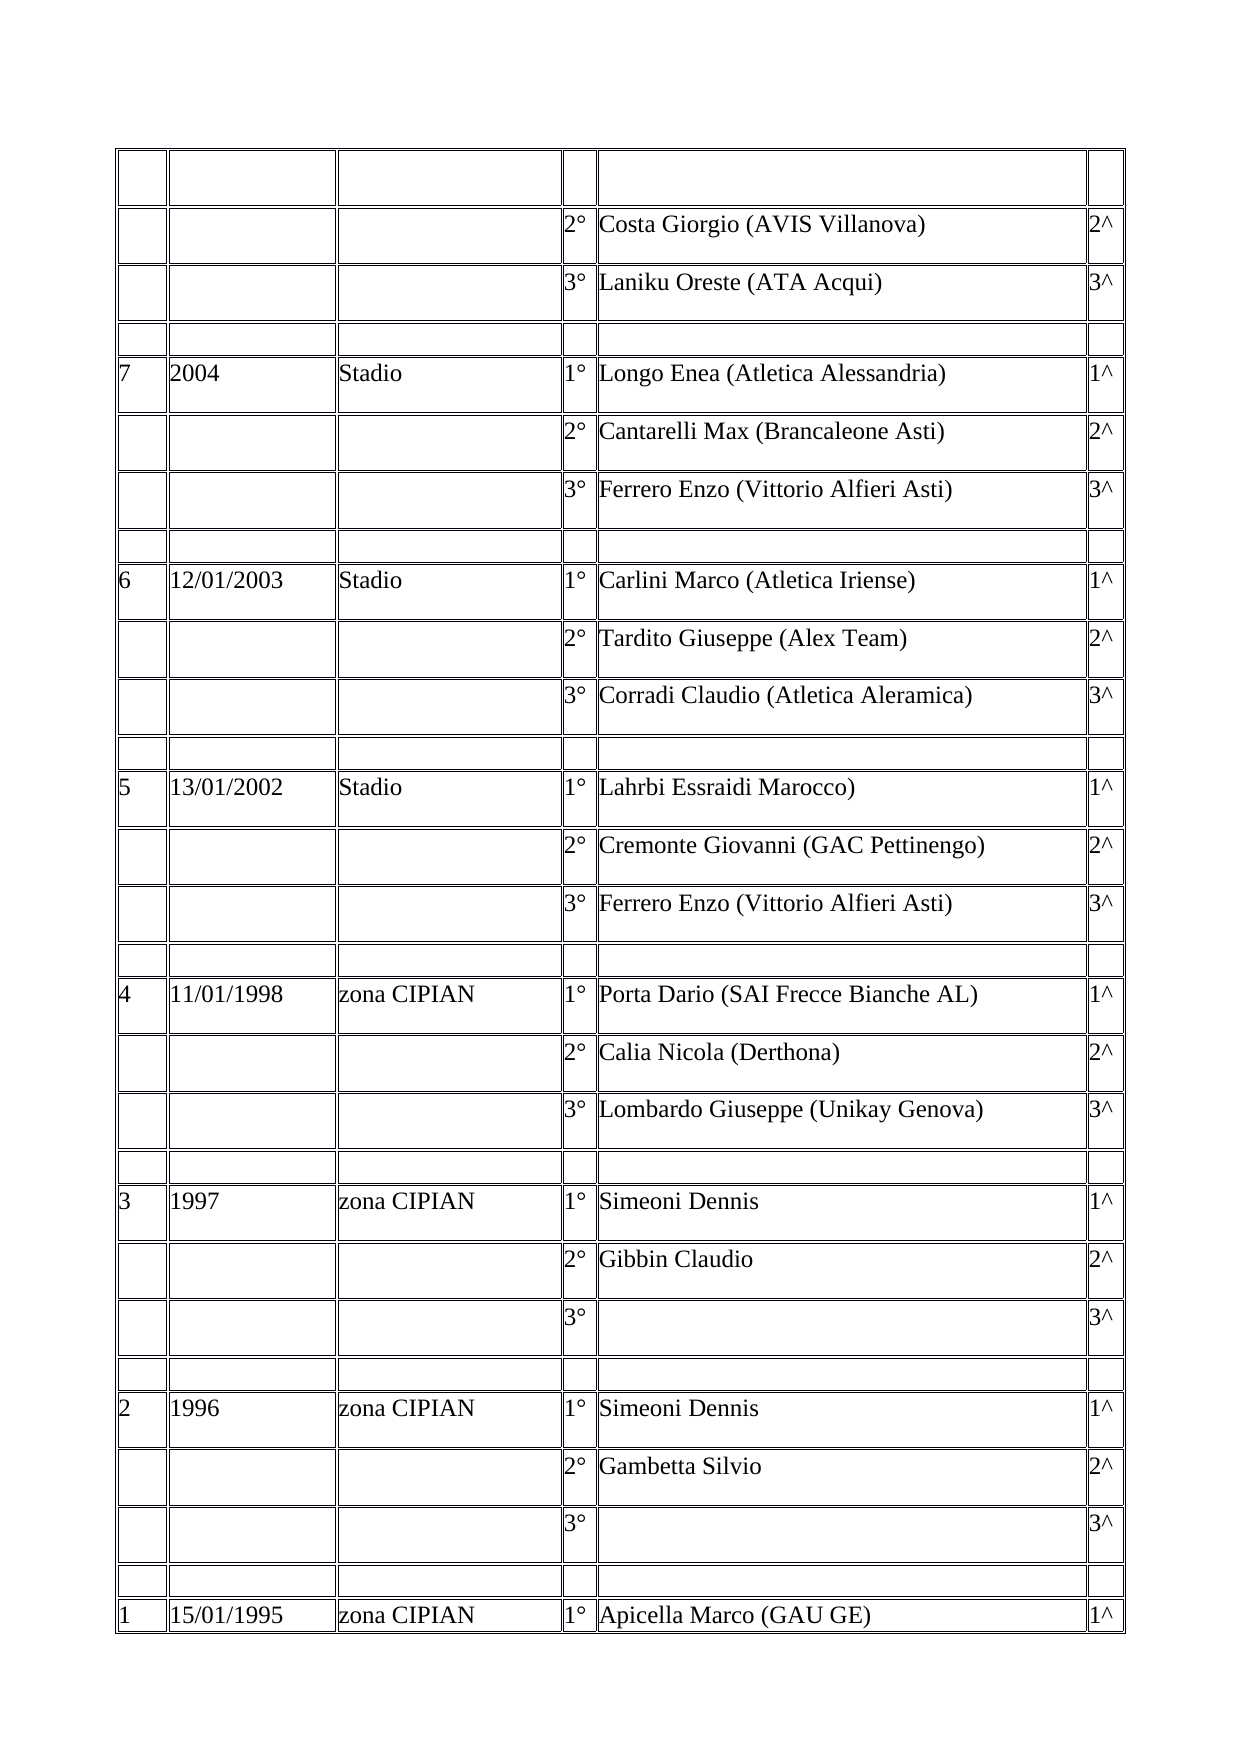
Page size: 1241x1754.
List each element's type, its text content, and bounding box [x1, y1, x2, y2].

table_cell Tardito Giuseppe (Alex Team) [599, 622, 1086, 677]
table_cell 2 [119, 1393, 166, 1447]
table_cell [564, 1359, 596, 1389]
table_cell [599, 531, 1086, 562]
table_cell [170, 209, 335, 263]
table_cell Costa Giorgio (AVIS Villanova) [599, 209, 1086, 263]
table_cell 1^ [1089, 772, 1123, 826]
table_cell [119, 1036, 166, 1091]
table_cell [170, 887, 335, 941]
table_cell 2^ [1089, 1244, 1123, 1298]
table_cell [1089, 151, 1123, 205]
table_cell [119, 1152, 166, 1182]
table_cell 1^ [1089, 1600, 1123, 1631]
table_cell [599, 1508, 1086, 1562]
table_cell [1089, 945, 1123, 976]
table_cell [119, 531, 166, 562]
table_cell 1^ [1089, 1186, 1123, 1240]
table_cell [339, 1094, 561, 1148]
table_cell 3^ [1089, 266, 1123, 320]
table_cell 3° [564, 1508, 596, 1562]
table_cell Lahrbi Essraidi Marocco) [599, 772, 1086, 826]
table_cell 1° [564, 1600, 596, 1631]
table_cell [119, 1094, 166, 1148]
table_cell 2° [564, 622, 596, 677]
table_cell Ferrero Enzo (Vittorio Alfieri Asti) [599, 887, 1086, 941]
table_cell [564, 151, 596, 205]
table_cell 2^ [1089, 416, 1123, 470]
table_cell 1^ [1089, 565, 1123, 619]
table_cell 4 [119, 979, 166, 1033]
table_cell 2° [564, 416, 596, 470]
table_cell 3^ [1089, 1301, 1123, 1355]
table_cell Simeoni Dennis [599, 1393, 1086, 1447]
table_cell [599, 1152, 1086, 1182]
table_cell [339, 1450, 561, 1505]
table_cell 3° [564, 473, 596, 527]
table_cell 1° [564, 1393, 596, 1447]
table_cell [1089, 738, 1123, 768]
table_cell [170, 531, 335, 562]
table_cell 2° [564, 1450, 596, 1505]
table_cell [170, 473, 335, 527]
table_cell [170, 1359, 335, 1389]
table_cell Cremonte Giovanni (GAC Pettinengo) [599, 830, 1086, 884]
table_cell [170, 1094, 335, 1148]
table_cell [564, 1152, 596, 1182]
table_cell [339, 1036, 561, 1091]
table_cell 2^ [1089, 209, 1123, 263]
table_cell Simeoni Dennis [599, 1186, 1086, 1240]
table_cell [170, 945, 335, 976]
table_cell Stadio [339, 772, 561, 826]
table_cell [119, 945, 166, 976]
table_cell [1089, 531, 1123, 562]
table_cell [119, 622, 166, 677]
table_cell [339, 1359, 561, 1389]
table_cell [599, 738, 1086, 768]
table_cell 3° [564, 266, 596, 320]
table_cell 1° [564, 565, 596, 619]
table_cell [1089, 1152, 1123, 1182]
table_cell [339, 1244, 561, 1298]
table_cell 3° [564, 1094, 596, 1148]
table_cell 12/01/2003 [170, 565, 335, 619]
table_cell [339, 945, 561, 976]
table_cell [564, 945, 596, 976]
table_cell 2^ [1089, 1036, 1123, 1091]
table_cell 1^ [1089, 358, 1123, 412]
table_cell [170, 1450, 335, 1505]
table_cell [170, 680, 335, 734]
table_cell 3° [564, 887, 596, 941]
table_cell 3° [564, 1301, 596, 1355]
table_cell 2° [564, 830, 596, 884]
table_cell Lombardo Giuseppe (Unikay Genova) [599, 1094, 1086, 1148]
table_cell [339, 151, 561, 205]
table_cell 7 [119, 358, 166, 412]
table_cell [119, 473, 166, 527]
table_cell 1° [564, 358, 596, 412]
table_cell 15/01/1995 [170, 1600, 335, 1631]
table_cell 3^ [1089, 1508, 1123, 1562]
table_cell 6 [119, 565, 166, 619]
table_cell 2° [564, 1244, 596, 1298]
table_cell 1° [564, 979, 596, 1033]
table_cell [119, 324, 166, 354]
table_cell [170, 266, 335, 320]
table_cell [170, 1301, 335, 1355]
table_cell [564, 1566, 596, 1596]
table_cell [119, 209, 166, 263]
table_cell 11/01/1998 [170, 979, 335, 1033]
table_cell [339, 324, 561, 354]
table_cell [119, 416, 166, 470]
table_cell 13/01/2002 [170, 772, 335, 826]
table_cell [1089, 1566, 1123, 1596]
table_cell [339, 266, 561, 320]
table_cell [599, 1566, 1086, 1596]
table_cell Calia Nicola (Derthona) [599, 1036, 1086, 1091]
table_cell 3^ [1089, 680, 1123, 734]
table_cell 1^ [1089, 1393, 1123, 1447]
table_cell 2^ [1089, 622, 1123, 677]
table_cell 3 [119, 1186, 166, 1240]
table_cell Porta Dario (SAI Frecce Bianche AL) [599, 979, 1086, 1033]
table_cell [170, 416, 335, 470]
table_cell [339, 622, 561, 677]
table_cell 2^ [1089, 1450, 1123, 1505]
table_cell [339, 738, 561, 768]
table_cell Stadio [339, 358, 561, 412]
table_cell Gibbin Claudio [599, 1244, 1086, 1298]
table_cell zona CIPIAN [339, 1600, 561, 1631]
table_cell 5 [119, 772, 166, 826]
table_cell Laniku Oreste (ATA Acqui) [599, 266, 1086, 320]
table_cell [339, 531, 561, 562]
table_cell Stadio [339, 565, 561, 619]
table_cell [339, 887, 561, 941]
table_cell 1996 [170, 1393, 335, 1447]
table_cell [119, 1301, 166, 1355]
table_cell [119, 1508, 166, 1562]
table_cell [564, 531, 596, 562]
table_cell [119, 1244, 166, 1298]
table_cell [170, 1036, 335, 1091]
table_cell [170, 1566, 335, 1596]
table_cell [339, 680, 561, 734]
table_cell [339, 1566, 561, 1596]
table_cell [564, 738, 596, 768]
table_cell [170, 1152, 335, 1182]
table_cell [119, 830, 166, 884]
table_cell [119, 1566, 166, 1596]
table_cell 1° [564, 772, 596, 826]
table_cell [170, 151, 335, 205]
table_cell Carlini Marco (Atletica Iriense) [599, 565, 1086, 619]
table_cell Cantarelli Max (Brancaleone Asti) [599, 416, 1086, 470]
table_cell Apicella Marco (GAU GE) [599, 1600, 1086, 1631]
table_cell [119, 1359, 166, 1389]
table_cell [170, 1244, 335, 1298]
table_cell 2^ [1089, 830, 1123, 884]
table_cell [119, 887, 166, 941]
table_cell [119, 680, 166, 734]
table_cell 2004 [170, 358, 335, 412]
table_cell 3° [564, 680, 596, 734]
table_cell zona CIPIAN [339, 979, 561, 1033]
table_cell zona CIPIAN [339, 1186, 561, 1240]
table_cell 2° [564, 1036, 596, 1091]
table_cell [339, 1508, 561, 1562]
table_cell [564, 324, 596, 354]
table_cell 3^ [1089, 473, 1123, 527]
table_cell 2° [564, 209, 596, 263]
table_cell [339, 209, 561, 263]
table_cell 3^ [1089, 887, 1123, 941]
table_cell [599, 1301, 1086, 1355]
table_cell Ferrero Enzo (Vittorio Alfieri Asti) [599, 473, 1086, 527]
table_cell [170, 738, 335, 768]
table_cell [119, 151, 166, 205]
table_cell [599, 945, 1086, 976]
table_cell Corradi Claudio (Atletica Aleramica) [599, 680, 1086, 734]
table_cell [119, 738, 166, 768]
table_cell 3^ [1089, 1094, 1123, 1148]
table_cell [170, 1508, 335, 1562]
table_cell [339, 1152, 561, 1182]
table_cell [170, 622, 335, 677]
table_cell Gambetta Silvio [599, 1450, 1086, 1505]
table_cell 1 [119, 1600, 166, 1631]
table_cell [599, 151, 1086, 205]
table_cell 1997 [170, 1186, 335, 1240]
table_cell Longo Enea (Atletica Alessandria) [599, 358, 1086, 412]
table_cell [339, 1301, 561, 1355]
table_cell 1° [564, 1186, 596, 1240]
table_cell zona CIPIAN [339, 1393, 561, 1447]
table_cell [339, 416, 561, 470]
table_cell [119, 266, 166, 320]
table_cell [339, 473, 561, 527]
table_cell [599, 324, 1086, 354]
table_cell [170, 830, 335, 884]
table_cell 1^ [1089, 979, 1123, 1033]
table_cell [1089, 324, 1123, 354]
table_cell [599, 1359, 1086, 1389]
table_cell [170, 324, 335, 354]
table_cell [1089, 1359, 1123, 1389]
table_cell [339, 830, 561, 884]
table_cell [119, 1450, 166, 1505]
